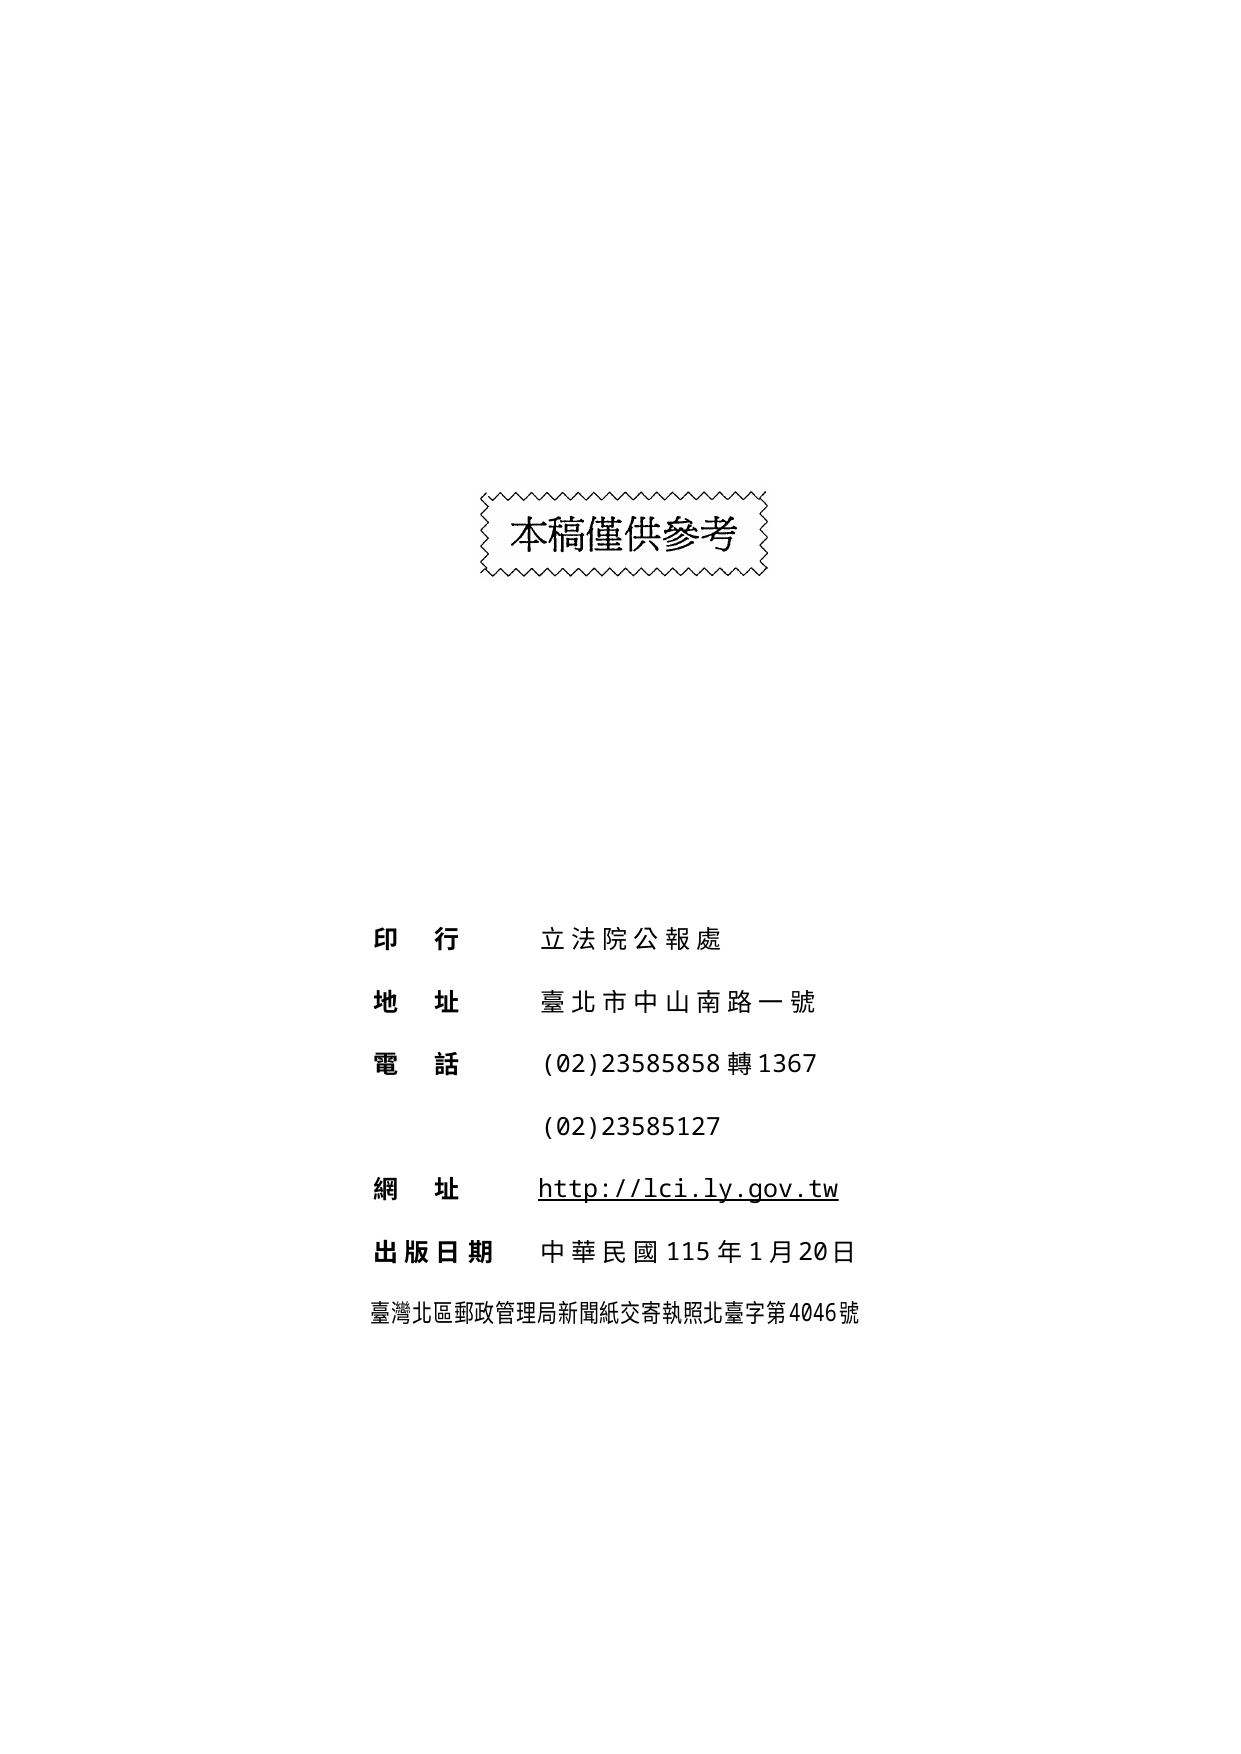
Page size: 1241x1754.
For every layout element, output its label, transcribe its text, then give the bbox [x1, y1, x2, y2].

table_header 印行 [362, 906, 534, 969]
table_header [468, 406, 773, 594]
table_cell 地址 [362, 969, 534, 1031]
table_cell 網址 [362, 1156, 534, 1219]
table_cell 電話 [362, 1031, 534, 1156]
table_cell http://lci.ly.gov.tw [534, 1156, 878, 1219]
table_cell 臺灣北區郵政管理局新聞紙交寄執照北臺字第4046號 [362, 1281, 878, 1344]
table_cell (02)23585858轉1367 (02)23585127 [534, 1031, 878, 1156]
table_cell 中華民國115年1月20日 [534, 1219, 878, 1281]
table_cell 臺北市中山南路一號 [534, 969, 878, 1031]
table_header 立法院公報處 [534, 906, 878, 969]
table_cell 出版日期 [362, 1219, 534, 1281]
